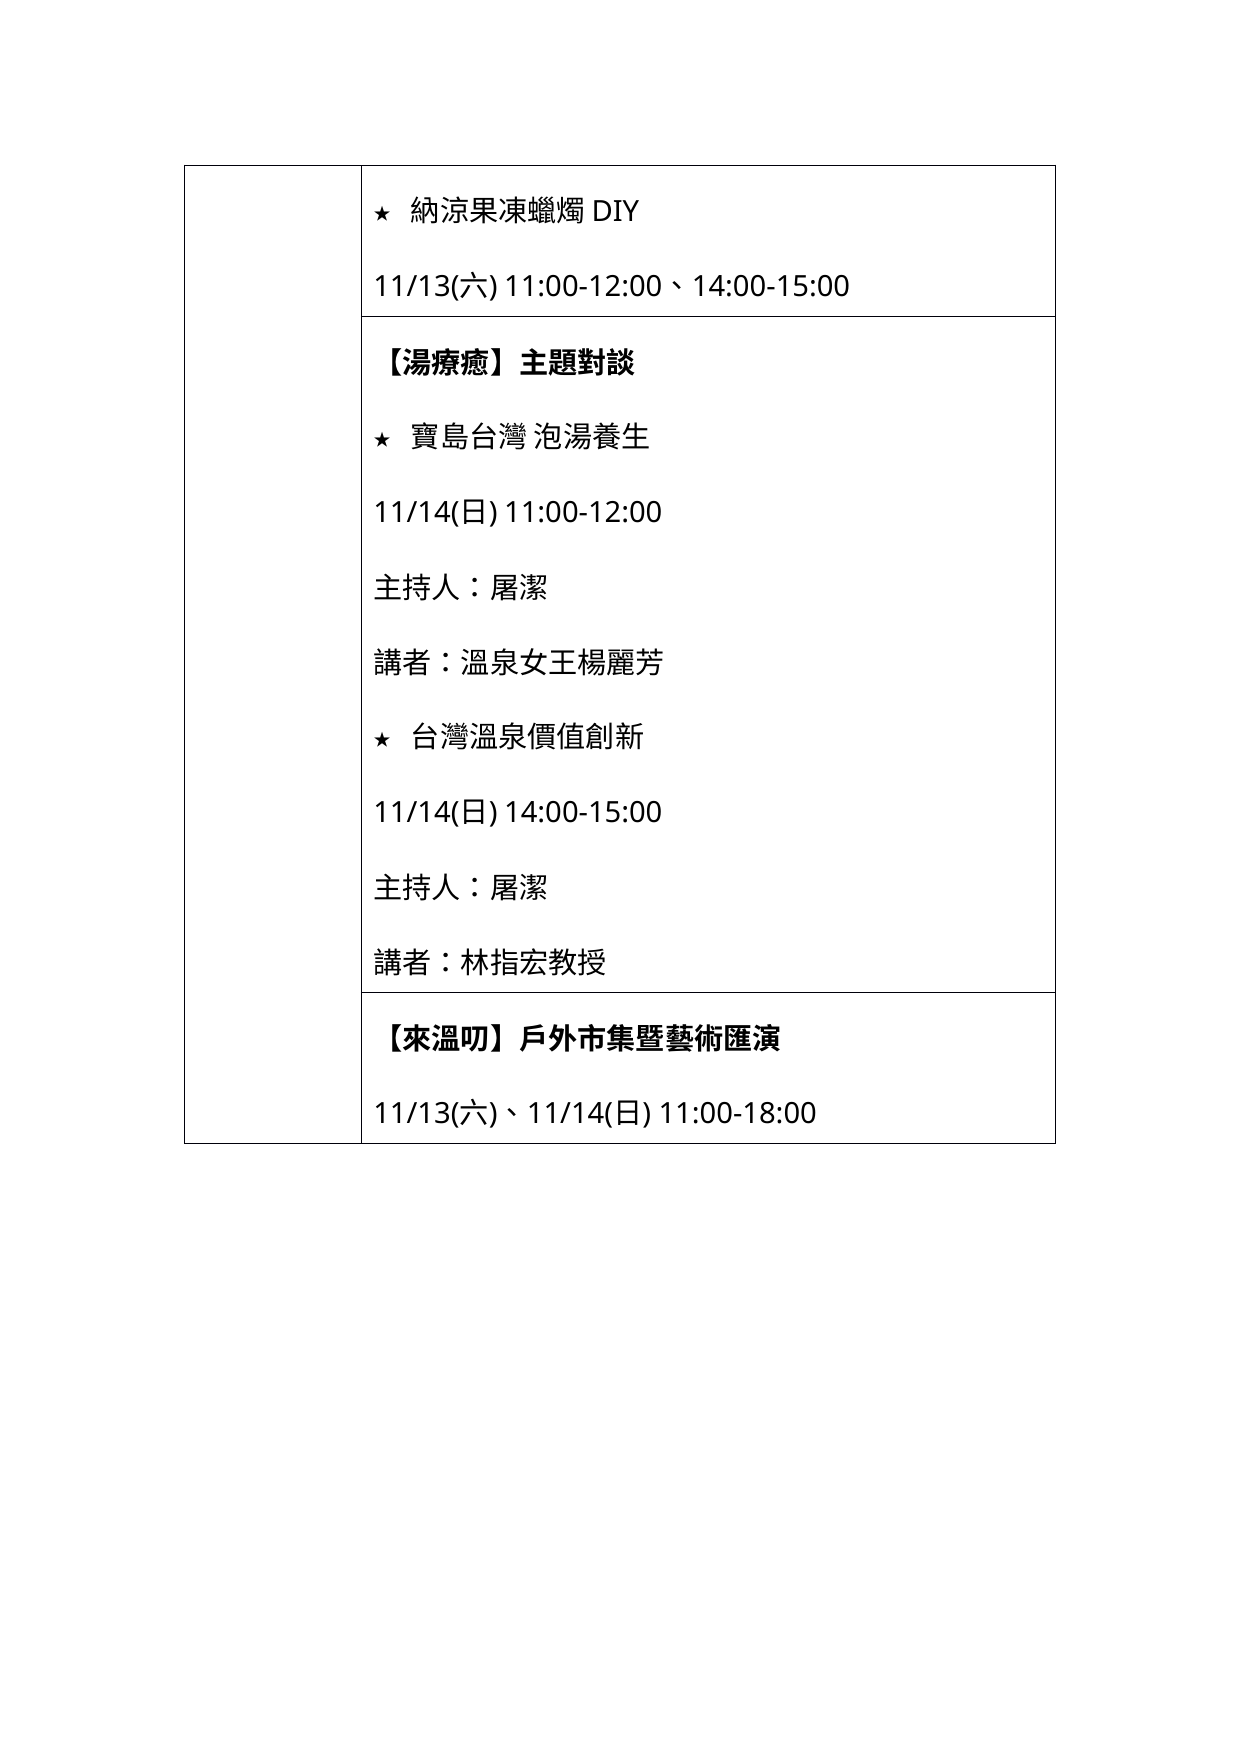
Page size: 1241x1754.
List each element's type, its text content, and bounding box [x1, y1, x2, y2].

table_cell 【湯療癒】手作體驗工作坊 北投印象絹印 11/13(六) 14:00-16:00、11/14(日) 14:00-16:00 納涼果凍蠟燭DIY 11/13(六) 11:00-12:00、14:00-15:00 [362, 166, 1055, 316]
table_cell 【來溫叨】戶外市集暨藝術匯演 11/13(六)、11/14(日) 11:00-18:00 [362, 993, 1055, 1143]
table_cell 【湯療癒】主題對談 寶島台灣 泡湯養生 11/14(日) 11:00-12:00 主持人：屠潔 講者：溫泉女王楊麗芳 台灣溫泉價值創新 11/14(日) 14:00-15:00 主持人：屠潔 講者：林指宏教授 [362, 317, 1055, 992]
table_header [185, 166, 361, 1143]
